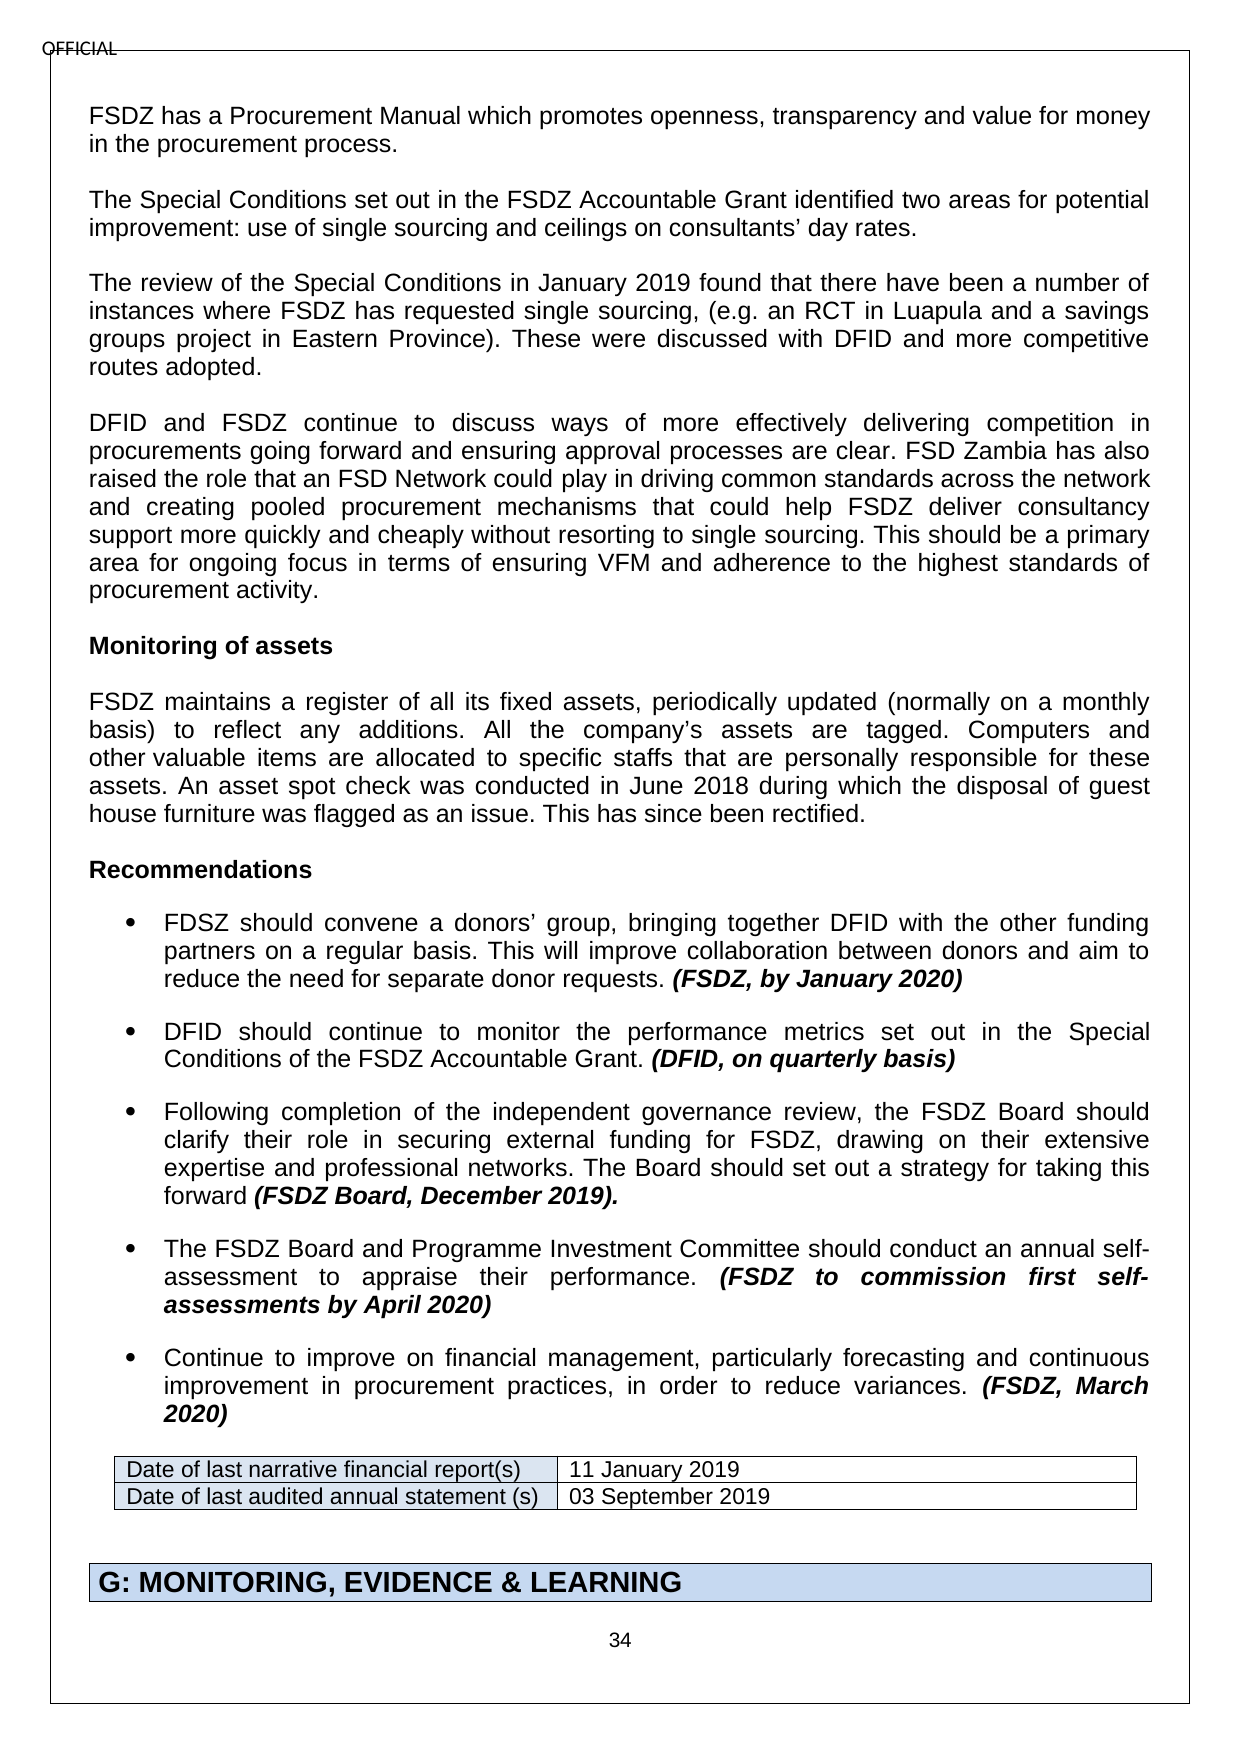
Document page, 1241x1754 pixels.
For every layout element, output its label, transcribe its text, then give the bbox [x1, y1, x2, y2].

table_header 11 January 2019 [558, 1457, 1136, 1482]
list The FSDZ Board and Programme Investment Committee should conduct an annual self-assessment to appraise their performance. (FSDZ to commission first self-assessments by April 2020) [126, 1235, 1152, 1319]
table_cell 03 September 2019 [558, 1483, 1136, 1509]
text FSDZ has a Procurement Manual which promotes openness, transparency and value for money in the procurement process. [89, 102, 1152, 158]
text Monitoring of assets [89, 632, 1152, 660]
table_header Date of last narrative financial report(s) [115, 1457, 557, 1482]
subtitle G: MONITORING, EVIDENCE & LEARNING [90, 1564, 1151, 1601]
table_cell Date of last audited annual statement (s) [115, 1483, 557, 1509]
text DFID and FSDZ continue to discuss ways of more effectively delivering competition in procurements going forward and ensuring approval processes are clear. FSD Zambia has also raised the role that an FSD Network could play in driving common standards across the network and creating pooled procurement mechanisms that could help FSDZ deliver consultancy support more quickly and cheaply without resorting to single sourcing. This should be a primary area for ongoing focus in terms of ensuring VFM and adherence to the highest standards of procurement activity. [89, 409, 1152, 604]
text Recommendations [89, 856, 1152, 883]
text FSDZ maintains a register of all its fixed assets, periodically updated (normally on a monthly basis) to reflect any additions. All the company’s assets are tagged. Computers and other valuable items are allocated to specific staffs that are personally responsible for these assets. An asset spot check was conducted in June 2018 during which the disposal of guest house furniture was flagged as an issue. This has since been rectified. [89, 688, 1152, 828]
list Following completion of the independent governance review, the FSDZ Board should clarify their role in securing external funding for FSDZ, drawing on their extensive expertise and professional networks. The Board should set out a strategy for taking this forward (FSDZ Board, December 2019). [126, 1098, 1152, 1210]
text The Special Conditions set out in the FSDZ Accountable Grant identified two areas for potential improvement: use of single sourcing and ceilings on consultants’ day rates. [89, 186, 1152, 241]
text The review of the Special Conditions in January 2019 found that there have been a number of instances where FSDZ has requested single sourcing, (e.g. an RCT in Luapula and a savings groups project in Eastern Province). These were discussed with DFID and more competitive routes adopted. [89, 269, 1152, 381]
list DFID should continue to monitor the performance metrics set out in the Special Conditions of the FSDZ Accountable Grant. (DFID, on quarterly basis) [126, 1017, 1152, 1073]
list FDSZ should convene a donors’ group, bringing together DFID with the other funding partners on a regular basis. This will improve collaboration between donors and aim to reduce the need for separate donor requests. (FSDZ, by January 2020) [126, 908, 1152, 992]
list Continue to improve on financial management, particularly forecasting and continuous improvement in procurement practices, in order to reduce variances. (FSDZ, March 2020) [126, 1344, 1152, 1428]
